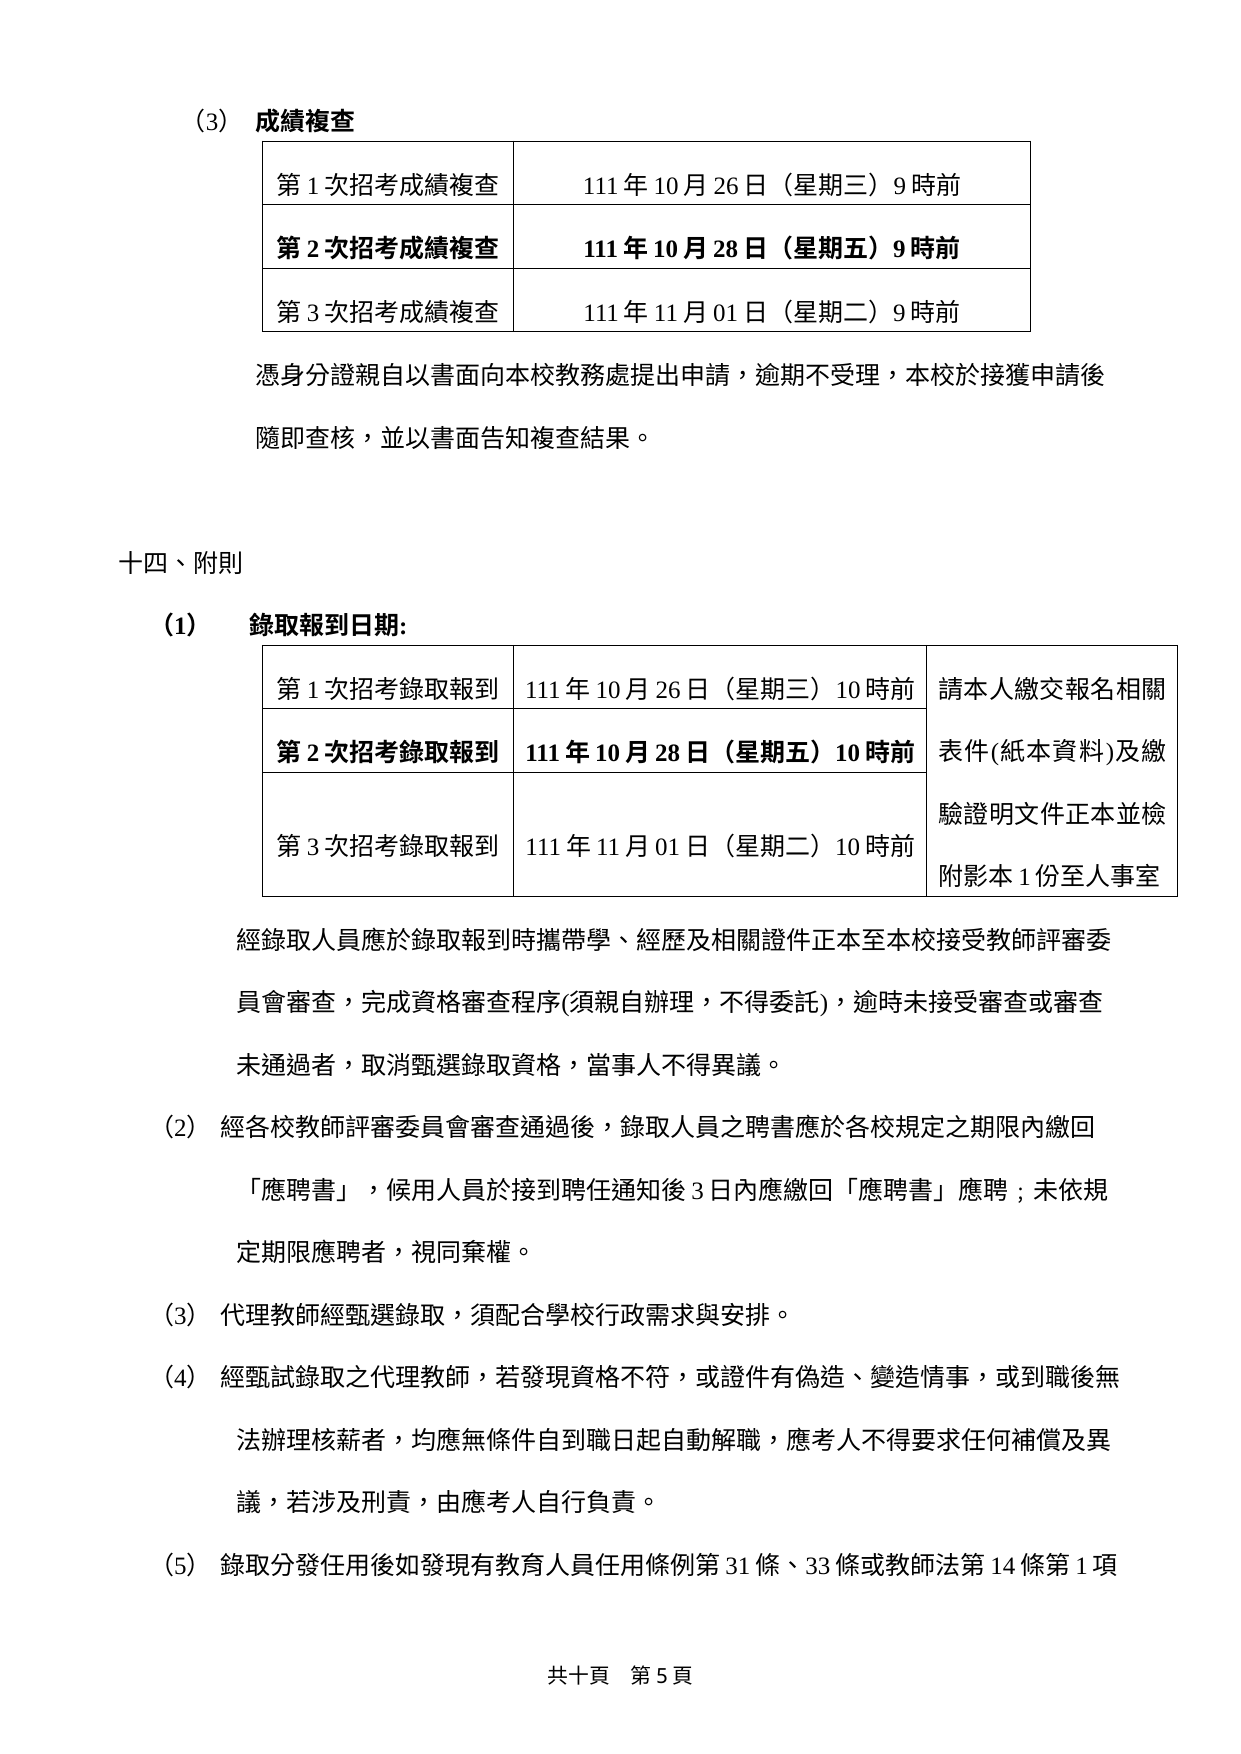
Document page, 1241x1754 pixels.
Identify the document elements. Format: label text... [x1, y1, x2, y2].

list 成績複查 [181, 78, 1122, 141]
list 錄取分發任用後如發現有教育人員任用條例第31條、33條或教師法第14條第1項 [149, 1522, 1122, 1584]
table_header 第1次招考成績複查 [263, 142, 513, 204]
table_cell 第3次招考成績複查 [263, 269, 513, 331]
text 憑身分證親自以書面向本校教務處提出申請，逾期不受理，本校於接獲申請後隨即查核，並以書面告知複查結果。 [256, 332, 1122, 457]
table_header 111年10月26日（星期三）9時前 [514, 142, 1030, 204]
list 經甄試錄取之代理教師，若發現資格不符，或證件有偽造、變造情事，或到職後無法辦理核薪者，均應無條件自到職日起自動解職，應考人不得要求任何補償及異議，若涉及刑責，由應考人自行負責。 [149, 1334, 1122, 1522]
table_cell 111年10月28日（星期五）10時前 [514, 709, 926, 772]
list 經各校教師評審委員會審查通過後，錄取人員之聘書應於各校規定之期限內繳回「應聘書」，候用人員於接到聘任通知後3日內應繳回「應聘書」應聘﹔未依規定期限應聘者，視同棄權。 [149, 1084, 1122, 1272]
list 錄取報到日期: [149, 582, 1122, 645]
table_header 111年10月26日（星期三）10時前 [514, 646, 926, 708]
table_cell 第2次招考成績複查 [263, 205, 513, 268]
text 經錄取人員應於錄取報到時攜帶學、經歷及相關證件正本至本校接受教師評審委員會審查，完成資格審查程序(須親自辦理，不得委託)，逾時未接受審查或審查未通過者，取消甄選錄取資格，當事人不得異議。 [236, 897, 1122, 1084]
table_cell 111年10月28日（星期五）9時前 [514, 205, 1030, 268]
list 代理教師經甄選錄取，須配合學校行政需求與安排。 [149, 1272, 1122, 1334]
table_cell 第2次招考錄取報到 [263, 709, 513, 772]
table_header 請本人繳交報名相關表件(紙本資料)及繳驗證明文件正本並檢附影本1份至人事室 [927, 646, 1177, 896]
table_cell 第3次招考錄取報到 [263, 773, 513, 896]
table_cell 111年11月01日（星期二）10時前 [514, 773, 926, 896]
table_header 第1次招考錄取報到 [263, 646, 513, 708]
table_cell 111年11月01日（星期二）9時前 [514, 269, 1030, 331]
text 十四、附則 [118, 520, 1122, 582]
